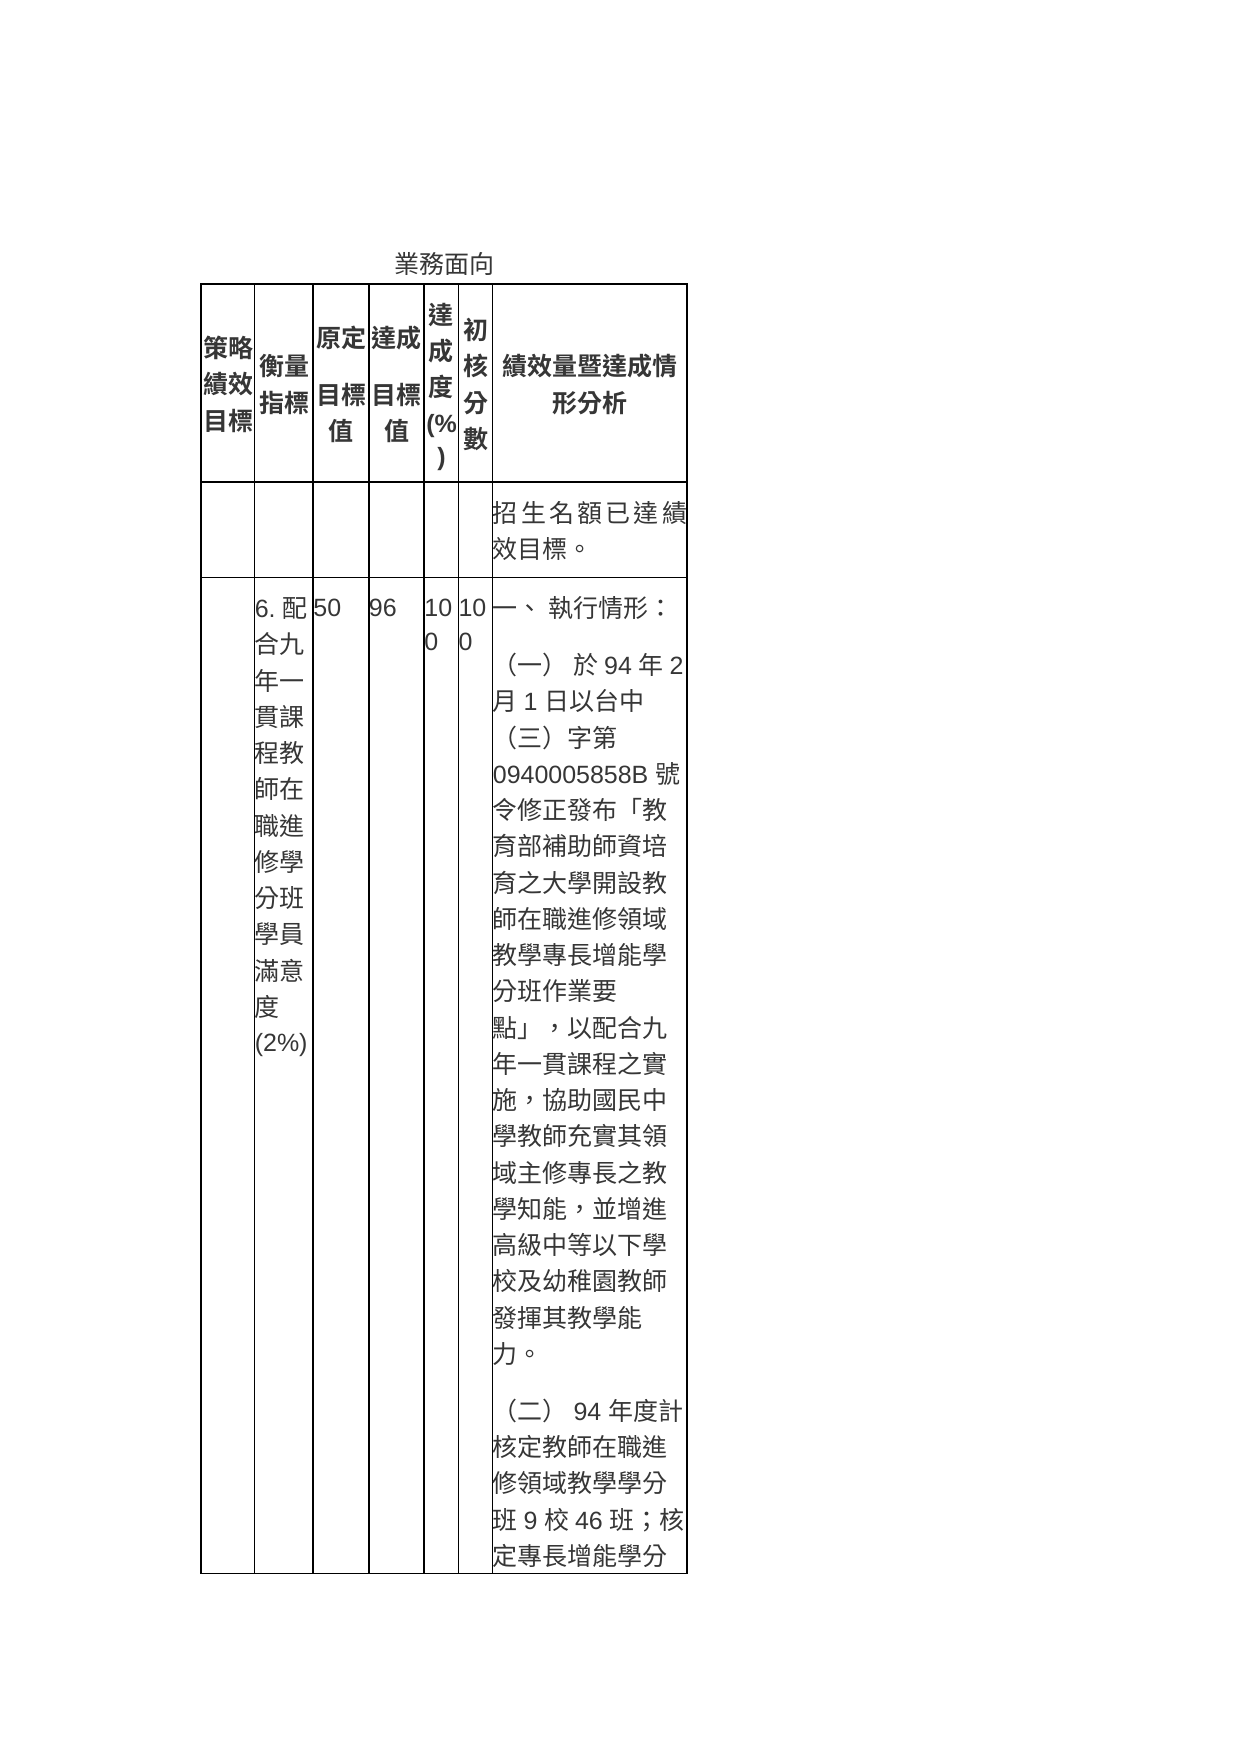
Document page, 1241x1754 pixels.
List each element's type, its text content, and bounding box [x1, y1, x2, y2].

table_cell 6. 配合九年一貫課程教師在職進修學分班學員滿意度 (2%) [255, 578, 312, 1573]
table_cell 一、 執行情形： （一） 於 94 年 2 月 1 日以台中（三）字第 0940005858B 號令修正發布「教育部補助師資培育之大學開設教師在職進修領域教學專長增能學分班作業要點」，以配合九年一貫課程之實施，協助國民中學教師充實其領域主修專長之教學知能，並增進高級中等以下學校及幼稚園教師發揮其教學能力。 （二） 94 年度計核定教師在職進修領域教學學分班 9 校 46 班；核定專長增能學分 [493, 578, 686, 1573]
table_cell 初核分數 [459, 285, 492, 481]
table_cell [255, 483, 312, 576]
table_cell [425, 483, 458, 576]
table_cell 招生名額已達績效目標。 [493, 483, 686, 576]
table_cell 績效量暨達成情形分析 [493, 285, 686, 481]
table_cell [202, 578, 254, 1573]
table_header 業務面向 [201, 221, 687, 283]
table_cell 達成度 (%) [425, 285, 458, 481]
table_cell 50 [314, 578, 368, 1573]
table_cell 策略績效目標 [202, 285, 254, 481]
table_cell [370, 483, 423, 576]
table_cell 100 [459, 578, 492, 1573]
table_header 教育部 94 年度施政績效報告 壹、前言 本部 94 至 97 年中長程施政計畫，從目標管理、全員參與及規劃機關整體發展願景著眼，依行政院規定從業務面向、人力面向及經費面向擬訂了 8 大策略績效目標及 54 項衡量指標， 94 年度績效目標是延續中程施政計畫之策略績效目標所訂定。 一、 提供弱勢地區與一般地區經濟弱勢之五足歲幼兒充分的就學機會，保障其受教的權益： 2 項衡量指標。 二、 全面改善國民教育品質，深化土地認同及適性教育： 6 項衡量指標。 三、 落實高中職社區化，均衡高中職教育資源，並健全公民意識： 6 項衡量指標。 四、 保障弱勢國民教育權，縮小城鄉資源落差，傳承並發揚族群文化： 8 項衡量指標。 五、 推動高等教育卓越化、國際化，促進產學合作： 10 項衡量指標。 六、 推動終身學習與培育優質師資： 9 項衡量指標。 七、 合理調整機關員額，建立活力政府： 9 項衡量指標。 八、 節約政府支出，合理分配資源： 4 項衡量指標。 為落實推動 94 年施政計畫，本部同仁仍一本教育乃百年樹人大業，竭力達成相關目標，整體成果豐碩。 貳、目標達成情形 一、業務面向 二、人力面向 三、經費面向 四、績效總分 業務面向原始分 97.47 分，權分 68.23 分 人力面向原始分 99.6 分，權分 14.94 分 經費面向原始分 100 分，權分 15 分 合計績效總分為 98.17 分 參、未達目標項目檢討 肆、績效總評 本部依業務面向、人力面向及經費面向擬訂了 8 大策略績效目標及 54 項衡量指標，雖業務面向之提升國小學生健康體位比率、提升學生規律運動人口比率、技專校院學生英文初級檢定通過比率、大學校院學生英文中級檢定通過比率、提高來台攻讀正式學位之外國學生人數、參與成人基本教育、補習教育、進修教育及空中大學人數、簽約案件數達成率等 7 項衡量指標，人力面向之終身學習（ 2 ）未能達成原訂目標值，目標達成誠屬同仁積極作為，雖有未達成的目標，但同仁仍競兢業業努力面對挑戰，因應改善。 未來四年本部仍以施政主軸「培養現代國民」、「建立臺灣主體性」、「拓展全球視野」、「強化社會關懷」為四大綱領，執行 13 項策略及 33 項行動方案。 這個施政主軸乃理念與實際之結合，以理念為基礎而衍生出策略與行動方案。秉持「回歸教育本質」、「完成個人」的施政理念，讓教育理念落實到每個個人，使其發揮最大潛能，完成自己。人能完成自我，即是完成國家，個人能力充分發揮即是國力的提升。 21 世紀的核心價值在於先進的創意與寬廣的視野，教育除激發個人的原創性外，亦應引導個人有寬廣的世界觀與長遠的歷史觀，因此，本部以「創意臺灣、全球布局－培育各盡其才新國民」作為施政的總目標。 伍、推動成果具體事蹟 一、 社區國中畢業生就近入學率逐年提升：以高一新生數為分母， 91 學年度就近入學率為 51.82 ﹪， 92 學年度就近入學率為 55.75 ﹪， 93 學年度就近入學率 57.89 ﹪， 92 至 93 學年度之總就近入學成長率達 2.14% 。 二、高中職學生休退學人數逐年減少： 92 至 93 學年度之高中職校學生休退學人數自 28,003 人驟減至 14,928 人。 三、高中職應屆畢業生未升學未就業人數逐年減少： 92 至 93 學年度之高中職校應屆畢業生未升學未就業人數自 34,403 人減少至 22,381 人。 四、家長接受度逐年提高： 94 年度高中職社區化政策民意接受度為 77.38 ﹪，近 8 成的家長皆接受高中職社區化政策的鼓勵學生就近及適性 ( 依性向、能力及興趣選擇學校就讀 ) 入學。 五、扶植社區發展特色：截至 94 年度，已重點補助 32 個適性學習社區。 六、 94 年度教育優先區計畫執行具體成果如下： ( 一 ) 推展親職教育活動：計補助 2828 校、 48332 場次，補助經費 64,096,458 元。 ( 二 ) 辦理學習弱勢學生之學習輔導：計補助 1817 校、 57889 班，補助經費 427,154,304 元。 ( 三 ) 補助文化資源不足學校發展教育特色：計補助 1068 校、 1300 項，補助經費 98,646,191 元。 ( 四 ) 修繕離島或偏遠地區師生宿舍：計補助 171 校、 238 式，補助經費 31,628,291 元。 ( 五 ) 充實學校基本教學設備：計補助 145 校、 153 案，補助經費 12,988,877 元。 ( 六 ) 充實學童午餐設施：計補助 267 校、 374 案，補助經費 30,406,035 元。 ( 七 ) 發展原住民教育文化特色及充實設備器材：計補助 322 校、 542 案，補助經費 40,754,724 元。 七、補助弱勢學生參加課業輔導所需費用：補助低收入戶、身心障礙、原住民及情況特殊學生參加費用，以縮短城鄉差距並落實弱勢照顧； 93 學年度第 2 學期計補助經費新台幣 43,830,463 元，受惠學童 9,413 名； 94 學年度第 1 學期計補助經費新台幣 32,403,667 元，受惠學童 9,476 名。 八、執行降低國中小班級學生人數計畫： ( 一 ) 本部自 87 學年度起執行降低國中小班級學生人數計畫，國小逐年降至 35 人編班，至 92 學年度達成全面以 35 人編班之目標。國中自 91 學年度起至 93 學年度逐年降至 38 人，預定至 96 學年度國中小全面降至 35 人編班。 ( 二 )94 學年度目標為國小一至六年級、國中一年級以每班 35 人編班，國中二、三年級以每班 38 人編班，國小達成率為 96.39% ，國中達成率為 87.24 ％。 九、關懷弱勢弭平落差、退休菁英風華再現、國中學生英文營： 94 年度共照顧 63,776 名國中小弱勢學生。 十、試辦「攜手計畫」：引進 500 名經濟弱勢大專生提供 1000 至 1500 名國中學習弱勢學生每週 6 小時之英文、數學課業輔 導。 十一、引進海外英語專長替代役男深入校園： 94 年度引進 35 名，協助偏遠地區國民中小學，改善英語化環境，並提昇英 語教學成效，受惠學童 1 萬 3,831 人。 十二、綜上，國民中小學學習低成就及教育資源不利學生直接接受學習生活照顧及輔導人數已達 9 萬 7,996 人以上。 十三、成立藝文團隊之中小學校數比率： 94 年度辦理之具體成果計有下列各項 ( 一 )94 年本部與原住民族委員會、文建會、內政部兒童局及中華民國原住民族知識經濟發展協會共同推動「全國原住民兒童母語歌謠才藝競賽」，分 4 區辦理初賽經過各分區激烈的初賽計有 14 校，於 5 月 21 日（星期六） 09 ： 00~17 ： 00 齊聚台北市國父紀念館進行總決賽，本部部長及政務次長均蒞會指導並頒獎。 ( 二 ) 本部與公共電視於 94 年 10 月 12 日共同假國立國父紀念館辦理「台灣囝仔，讚！ 2005 ~ 一人一樂器 一校一藝團」 25 個縣市政府成果展、 3 個教學攤位及 19 個學校表演晚會活動，本部部長親自前往觀賞及頒贈感謝獎盃於表演團體。 ( 三 )94 年高級中等學校計 174 校提報養成活力青少年實施計畫，共 291 場次約 40 萬人次，參加四項比賽學生約 7500 人次。 十四、本部補助各縣市政府辦理外籍配偶成人基本教育研習班計 786 班， 15,720 人參與學習、家庭教育中心辦理 908 場外籍配偶家庭教育活動， 計 35467 人參加、國中小補校人數計 8948 人、補助政府機關及民間團體辦理之教育學習活動計 26855 人，總計受益人數計 87000 人，達成原訂目標人數 86900 人，達成度 100% 。 十五、本部 94 年度補助各縣市政府辦理成人基本教育計畫，辦理成人基本教育研習班 2,136 班（含外籍配偶專班 786 班），參與人數 4 萬 2,720 人。另縣市政府並依計畫辦理師資研習、教學觀摩及宣導等相關活動，以增進業務推展成效。我國 15 歲以上國民不識字率已由 78 年之 7.11 ﹪（ 130 萬人）降至 93 年之 2.84 ﹪（ 52 萬人），達成度 100% 。 十六、本部為瞭解各級學校運動團隊設置及學生運動參與情形，以評估培養活力青少年及推動「一人一運動，一校五團隊計畫」政策執行績效，特委託台灣師大體育研究與發展中心進行問卷調查。有關團隊設置採網路問卷方式實施普查，填報時間為 94 年 10 月初至 12 月底，全國 4018 所學校皆上網填答，填答率 100 ％。學生運動參與情形依地區及學校班級數採分層隨機抽樣，抽測全國各級學校數 15 ％，計 600 所學校 59000 份問卷，回收 472 所 41432 份，回收率 78.67 ％。經分析後重要結果如下： ( 一 ) 各級學校學生規律運動人口 1. 學期中不含體育課每週運動天數三天以上整體平均為 46.2 ％，相較 93 年度含體育課 60.6 ％之比例 而言，規律運動人口有所提升。運動時間以 31-60 分鐘為主，運動持續時間達 30 分鐘以上者比例為 61.2% 。 2. 學期中各學級每周運動三天以上國小為 57.8 ％，國中為 40.7 ％，高中職為 25.6 ％，大專校院為 25.3 ％，呈現學級愈高比例愈低之情形。 3. 寒暑假期間的規律運動人口比例整體為 56.5 ％，各學級國小為 66.9 ％，國中為 54.8 ％，高中職為 39.4 ％，大專校院為 29.2 ％，與學期中比較小學約增加 9% ，國高中則提升了約 14% ，大專校院則提升不到 4% ，顯示大專校院學生寒暑假期間規律運動習慣的養成是首要突破的空間。整體運動持續時間則達 30 分鐘以上者比例為 68.4% ，較學期中增加 7.2% 的比例。 ( 二 ) 各級學校運動團隊設置情形 1. 全國各校運動團隊設置達五項團隊以上之學校， 94 年度學校運動團隊及學生參與情形調查發現：全國各校運動團隊設置達 5 個團隊以上之學校，國小達 63.55% ，國中提升到 79.86% ，高中職為 92.34% ，大專校院為 96.91% ，佔全國學校比例為 83.16 ％。基此，各級學校皆能達成設置率 80% 的政策目標。 2. 各級學校平均團隊數，小學平均每校 7.5 隊，國中 9.58 隊，高中職 14.12 隊，大專校院為 21.17 隊，學級間差異頗大，尤其小學與大專校院間有近三倍的差距。 3. 中小學成立團隊數較多的縣市前五名依序是嘉義市（ 17.73 隊）、台南市（ 12.78 隊）、台中市（ 12.62 隊）、台北市（ 12.14 隊）、新竹市（ 11.4 隊），較少的則是澎湖縣、台東縣、南投縣、高雄縣及雲林縣等較偏遠縣份，但平均也都有五隊以上，顯示城鄉間差異大。 ( 三 ) 運動代表隊成立與活動情形 1.94 年度全國各級學校運動代表隊共有 19573 隊，平均每校有 4.88 隊，較 93 年度之 4.5 隊，提升 0.38 個百分點，顯示政策推動績效良好。 2. 各學級中平均大專校院每校有 12.39 隊最高，高中職平均每校 5.65 隊，國中每校 5.04 隊；國小每校 4.24 隊，往下依序遞減，與 92 年度相較，國小及大專分別提昇 0.54 及 0.69 隊，國中及高中職則分別減少 0.36 隊及 0.05 隊，顯示升學壓力較重的中學階段運動代表隊設置較難突破，有待繼續努力。 3. 整體運動代表隊活動情形，平均每週練習次數為 3.49 次，參加校際交流的百分比為 91.72% ，較 93 年減少了 1.28% ，可能係因學校財政困難，比賽經費不足因而影響校際交流的比例，也因比賽機會減少導致每週練習次數降低 0.21% ，有關學校運動代表隊比賽經費不足的問題亟需克服。 4. 整體運動代表隊成立最普遍的前五種種類依序為田徑、籃球、跆拳道、桌球、游泳，與 93 年度完全相同。依性別而言男生為田徑、籃球、跆拳道、桌球、游泳， 5. 女生則為田徑、跆拳道、桌球、籃球、游泳，男生籃球隊較普遍。 ( 四 ) 運動社團成立與活動情形 1.94 年度全國各級學校運動社團共有 17361 個，平均每校 4.33 個，較 93 年度之 5.2 個降低 0.87 個百分點，由於中小學之社團通常依班級數開設，因此社團數減少可能與少子化現象，各級學校班級數下降有關，未來應正視此問題，讓學生能保有多元化運動社團活動權利。 2. 平均大專校院每校 8.78 個最高，往下依序遞減，高中職每校 8.47 個；國中 4.54 個；國小 3.26 個。各級學校皆略有降低，但以大學校院減少 1.62 個最為嚴重，值得正視。 3. 運動社團活動情形，平均每週活動次數為 1.97 次，較 93 年度 2.24 次降低 0.27 次，參加校際交流的百分比為 57.21 ％，較 93 年度 61.30 ％降低 4.09 ％，經費問題可能亦是影響校際交流活動舉辦、參與的重要因素，連帶影響活動次數。此外九年一貫課程實施後，發現數學、語文領域授課時數偏低許多時間用以補強教學，亦可能是影響因素。 4. 成立運動社團最普遍的前五種種類依序為籃球、田徑、桌球、跆拳道、羽球，與 93 年度比較，次序不變。 綜觀上述調查結果，教育部「一人一運動，一校五團隊」之政策推展具有實質績效，在規律運動人口提昇及學校運動團隊設置上皆達成指標，惟運動社團部分較 93 年度略有下降，尤其小學部分較不理想，且城鄉間差異大，探討其原因可能與人口變遷導致學校班級數減少有關，在未來體育政策擬定上宜有所因應。而各級學校學生對體育課的喜歡程度皆相當高，但目前的體育課節數卻不能滿足學生需求，尤其是中小學生，更應重視其需求速謀對策，解決體育課時數不足之問題，以免對其身心發展與體適能造成影響。 十七、提高來台攻讀正式學位之外國學生人數推動成果具體事蹟： 本計畫自推動以來，各大專院校為招收外國學生，紛紛致力於課程發展 ( 如設計英語學程 ) 及校園環境營造等等改進措施，已帶動學校營造整體環境，啟動高等教育國際化的進程，為教育產業化奠下根基，也因外國學生的引進，我國學生在校園中，可以與各國學生一同學習、比較、競爭，讓學生在大學階段，即在國際比較下提早接受國際化的刺激與薰陶，爰此， 2005 年己有雜誌將各校招收外國學生及國際化程度，列為推薦各校研究所課程重要指標，顯見在質的方面本案己發揮帶動提升高等教育品質、優質人口結構的功能。而因學校積極出國參加各國教育展宣傳招生，無形中亦提昇我國高等教育在國際的能見度。 且為推動本案，本部與外交部、國科會、經濟部共同設置臺灣獎學金， 2004 年提供 555 名， 2005 年提供 713 名，提供包括邦交國在內的 80 餘國國家學生來臺進修學位，引起各界關注，包括各國元首政要等外賓來訪時，均要求會見該國留臺學生，顯見其重視程度及本案所發揮的增進國際友誼功能已受肯定；該等學生學成時，可留臺就業，為我國產業所用，亦或返回其母國，將臺灣經驗帶回，為友邦的國家發展培育人才，促進國家合作發展。 而在量的方面，「吸引外國學生來臺留學」辦理第 1 年， 2004 年度外國學生人數已有明顯成長，在我國攻讀學位之外國學生，從 2003 年之 1,568 人增加至 2004 年度 1,960 人，成長率 25% ； 2005 年度更成長至 2,853 人，成長率 46% ，為歷年來人數最多者；且在外國學生來源國 (91 年 62 國、 94 年 93 國 ) 及招收外國學生學校數 (91 年 59 校、 94 年 98 校 ) 方面亦均有成長。 十八、鼓勵國外留學計畫推動具體事蹟： 推動鼓勵國外留學計畫已見績效。 94 年度赴八大主要留學國家之簽證人數已由 93 年之 30728 人增至 32499 人，比原定達成目標人數 31800 人超前。為擴大「鼓勵國外留學」受惠人數， 94 年編列 618 ， 205 ， 000 元年度預算，用於選送 94 年第一季榜示錄取之 93 年公費留考公費生 75 名、博士後研究生 22 名、留學獎學金生 104 名以及另拔擢 36 名「專案培育留學獎學金生」；調高公費生生活費標準；協助中低收入家庭之學生 2039 人申請留學貸款，在國外修習碩、博士學位以及配合外國政府及機構贈我獎學金協助遴選學生 190 名出國研修。另配合並協助國科會及經建會辦理 94 年「菁英留學 - 專案擴增留學計畫」甄試兩梯次共錄取 143 人及「專案擴增大學自行選送人才出國研修」審查結果，教師部份共計補助 19 校 48 名；學生部份則計補助 20 校 130 名學生出國研修。 94 年致力增加公費留學名額，於 12 月 5 日公告錄取公費留學生 84 名。加強自費生留學輔導方面，完成整合留學資訊，設立及充實中華民國留學資訊站；於台灣北、中、南、東部共辦理 8 場留學宣導會，並輔導、補助及派員出席大學校院及全國 8 處留學資料參考室所在之社教單位辦理留學新生座談及留學講座；協助各國駐台單位舉辦之教育展活動，吸引學生前往參觀。 十九、推動創意教師行動研究計畫：鼓勵大學協助中小學校教師進行以創造力培育為核心之行動研究計畫補助有 20 項計畫，計有 20 所大專院校、 17 所高中職國中小、 6 所幼稚園參與。 二十、推動創意學子多元培育計畫：針對高中職學生，辦理高中職學生智慧鐵人創意競賽暨國際邀請賽，第一屆共 126 隊 756 學生參與、第二屆共 465 隊 2788 學生、第三屆共 703 隊 4218 學生，計有二百多所高中職學校參與其中。 二十一、推動創意智庫數位創新計畫： ( 一 ) 建置創造力案例、教學之交流平台，建構完整創造力知識庫，公開各界查詢使用。 ( 二 ) 辦理數位典藏．創意教學推廣活動，由大學校院協同大學以下學校建置以培育學生創造力為導向之數位內容，並落實於教學現場。 ( 三 ) 成立創造力教育重點資料中心，完整收集教育、社會、文化、傳播、產業等六大領域創意、創新、創造力、創業資料。 ( 四 ) 完成創造力教育數位化人才庫，逐年增修。 ( 五 ) 建立創造力計畫數位歷程資料庫，提供創造力教育學者進行後設研究分析之用。 ( 六 ) 完成 14 國創造力人物、機構資料庫（中英文），逐年檢視增修。 ( 七 ) 完成台灣創造力教育實況（中英文）數位及文本資料，逐年檢視增修。 ( 八 ) 完成數位化創意百科，持續蒐集創造力理論、創造思考技法、創造力辭庫、創造力教學、創造力研究、創造與發明、創造與生活、創造力資源、創造力活動、其他等數千多筆資料。 二十二、持續辦理大專校院創意發想與實踐聯合課程及實作觀摩競賽，共 46 校參與。 二十三、持續辦理創意學養計畫，計有 7 所大學校院建築系所共同發展大學專業領域創意教材及學理 新知。 二十四、結合專家學者、教師團隊、民間團體及業者約 370 個機構單位建置六大學習網， 94 年完成第二年建置內容。累計開發中小學數位學習內容 13,000 單元 ( 教材 3383 單元、教案 1298 筆、素材 5120 筆、學習單 1255 筆及測驗題 1429 筆 ) 及相關網站整合機制。並成立各縣市六大網推廣學校 150 校及結合各縣市資訊融入教學成效績優學校約 80 所，協助網站經營及資訊融入教學應用推廣。（入口網址：＆ lt;http://learning.edu.tw ＆ gt; ） [192, 158, 1048, 1584]
table_cell 衡量指標 [255, 285, 312, 481]
table_cell 原定 目標值 [314, 285, 368, 481]
table_cell [459, 483, 492, 576]
table_cell [314, 483, 368, 576]
table_cell 100 [425, 578, 458, 1573]
table_cell 達成 目標值 [370, 285, 423, 481]
table_cell 96 [370, 578, 423, 1573]
table_cell [202, 483, 254, 576]
